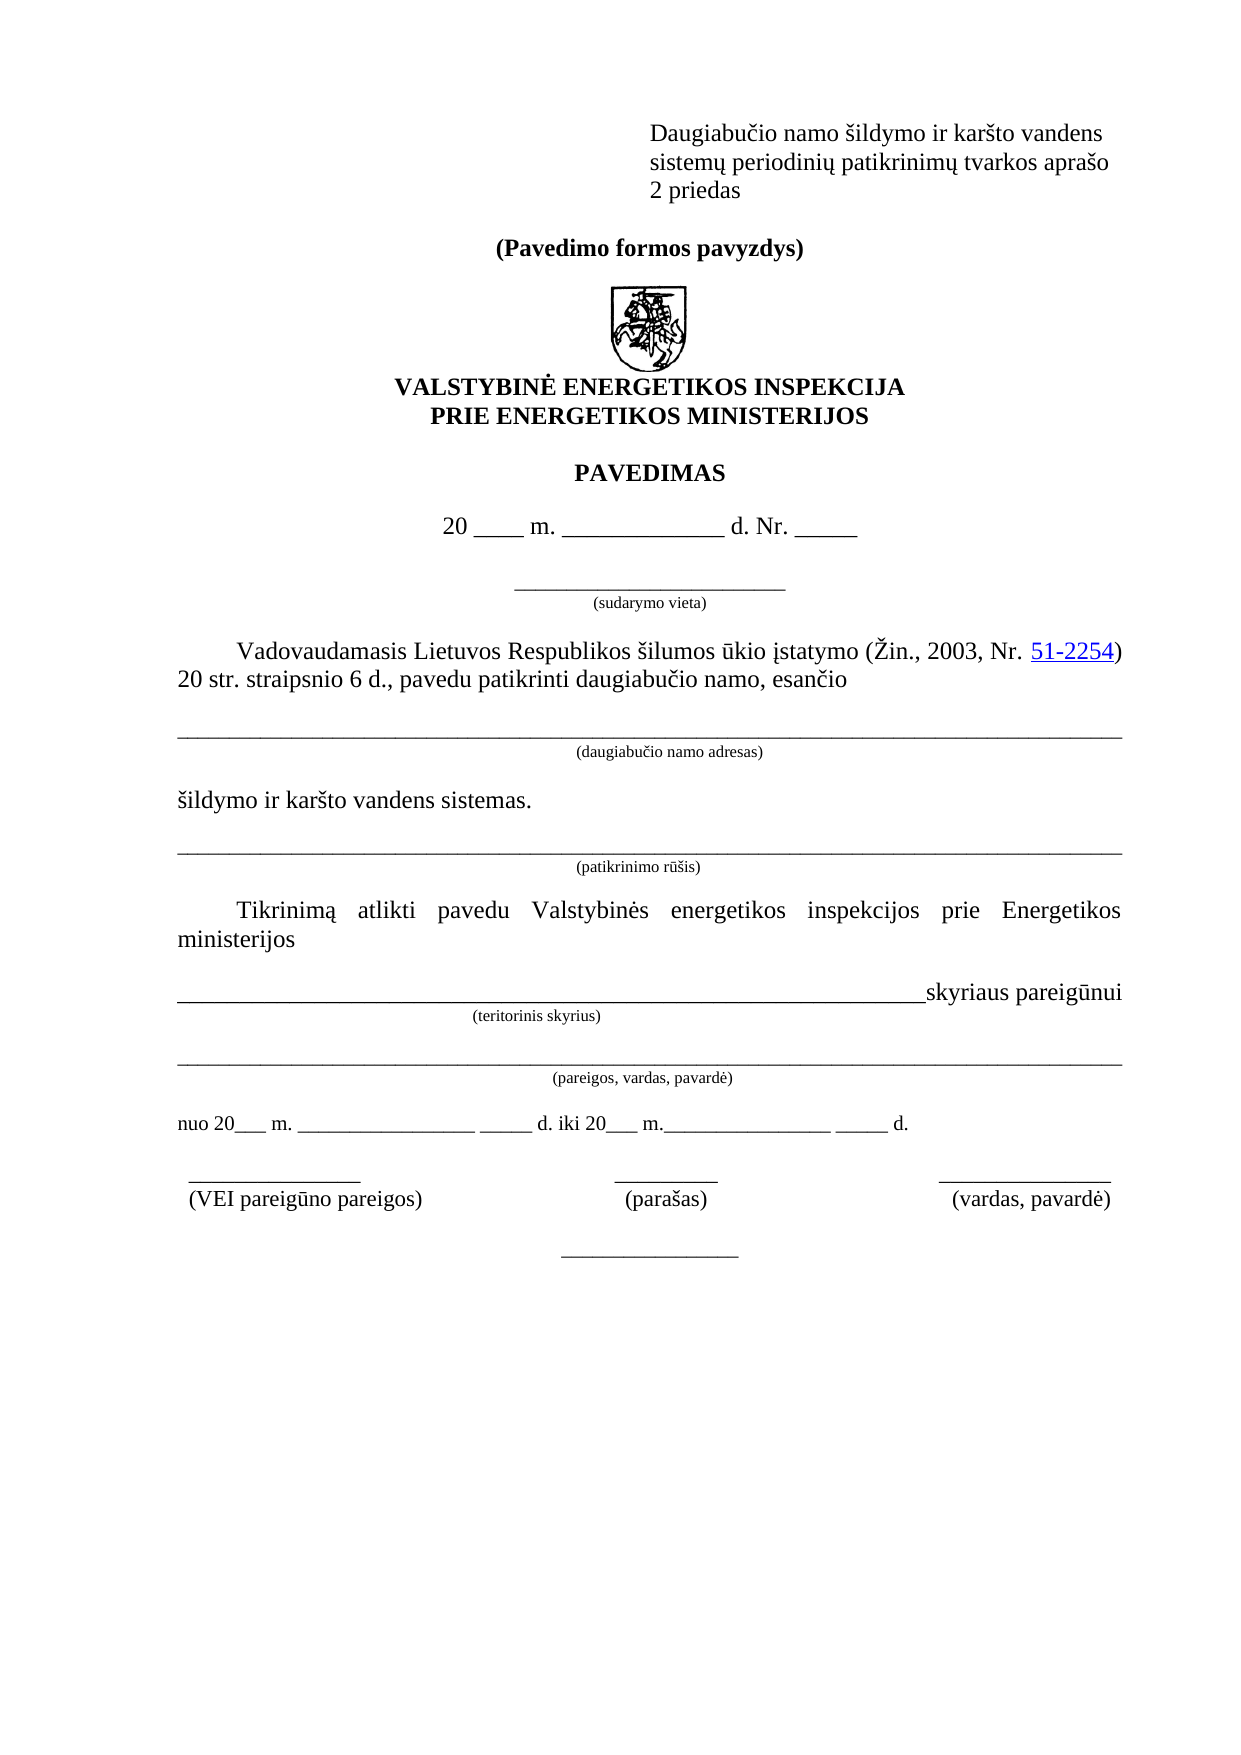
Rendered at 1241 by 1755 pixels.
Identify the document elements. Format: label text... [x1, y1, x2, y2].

text _ [177, 717, 1122, 738]
text skyriaus pareigūnui [177, 977, 1122, 1005]
text (pareigos, vardas, pavardė) [477, 1068, 1122, 1087]
table_header _________ (parašas) [552, 1159, 781, 1212]
text (daugiabučio namo adresas) [177, 741, 1122, 761]
text PRIE ENERGETIKOS MINISTERIJOS [177, 401, 1122, 429]
text _________________ [177, 1236, 1122, 1260]
text _ [177, 833, 1122, 854]
table_header _______________ (vardas, pavardė) [781, 1159, 1122, 1212]
text (Pavedimo formos pavyzdys) [177, 233, 1122, 262]
text __________________________ [177, 568, 1122, 593]
text VALSTYBINĖ ENERGETIKOS INSPEKCIJA [177, 372, 1122, 401]
text (patikrinimo rūšis) [177, 857, 1122, 876]
table_header _______________ (VEI pareigūno pareigos) [177, 1159, 552, 1212]
text Vadovaudamasis Lietuvos Respublikos šilumos ūkio įstatymo (Žin., 2003, Nr. 51-2254) 20 str. straipsnio 6 d., pavedu patikrinti daugiabučio namo, esančio [177, 636, 1122, 693]
text 20 ____ m. _____________ d. Nr. _____ [177, 511, 1122, 540]
text nuo 20___ m. _________________ _____ d. iki 20___ m.________________ _____ d. [177, 1111, 1122, 1135]
text šildymo ir karšto vandens sistemas. [177, 785, 1122, 813]
text Daugiabučio namo šildymo ir karšto vandens sistemų periodinių patikrinimų tvarkos aprašo [649, 118, 1122, 176]
text PAVEDIMAS [177, 458, 1122, 487]
text 2 priedas [649, 176, 1122, 204]
text (teritorinis skyrius) [177, 1005, 1122, 1024]
text Tikrinimą atlikti pavedu Valstybinės energetikos inspekcijos prie Energetikos ministerijos [177, 895, 1122, 952]
text (sudarymo vieta) [177, 593, 1122, 612]
text _ [177, 1044, 1122, 1065]
